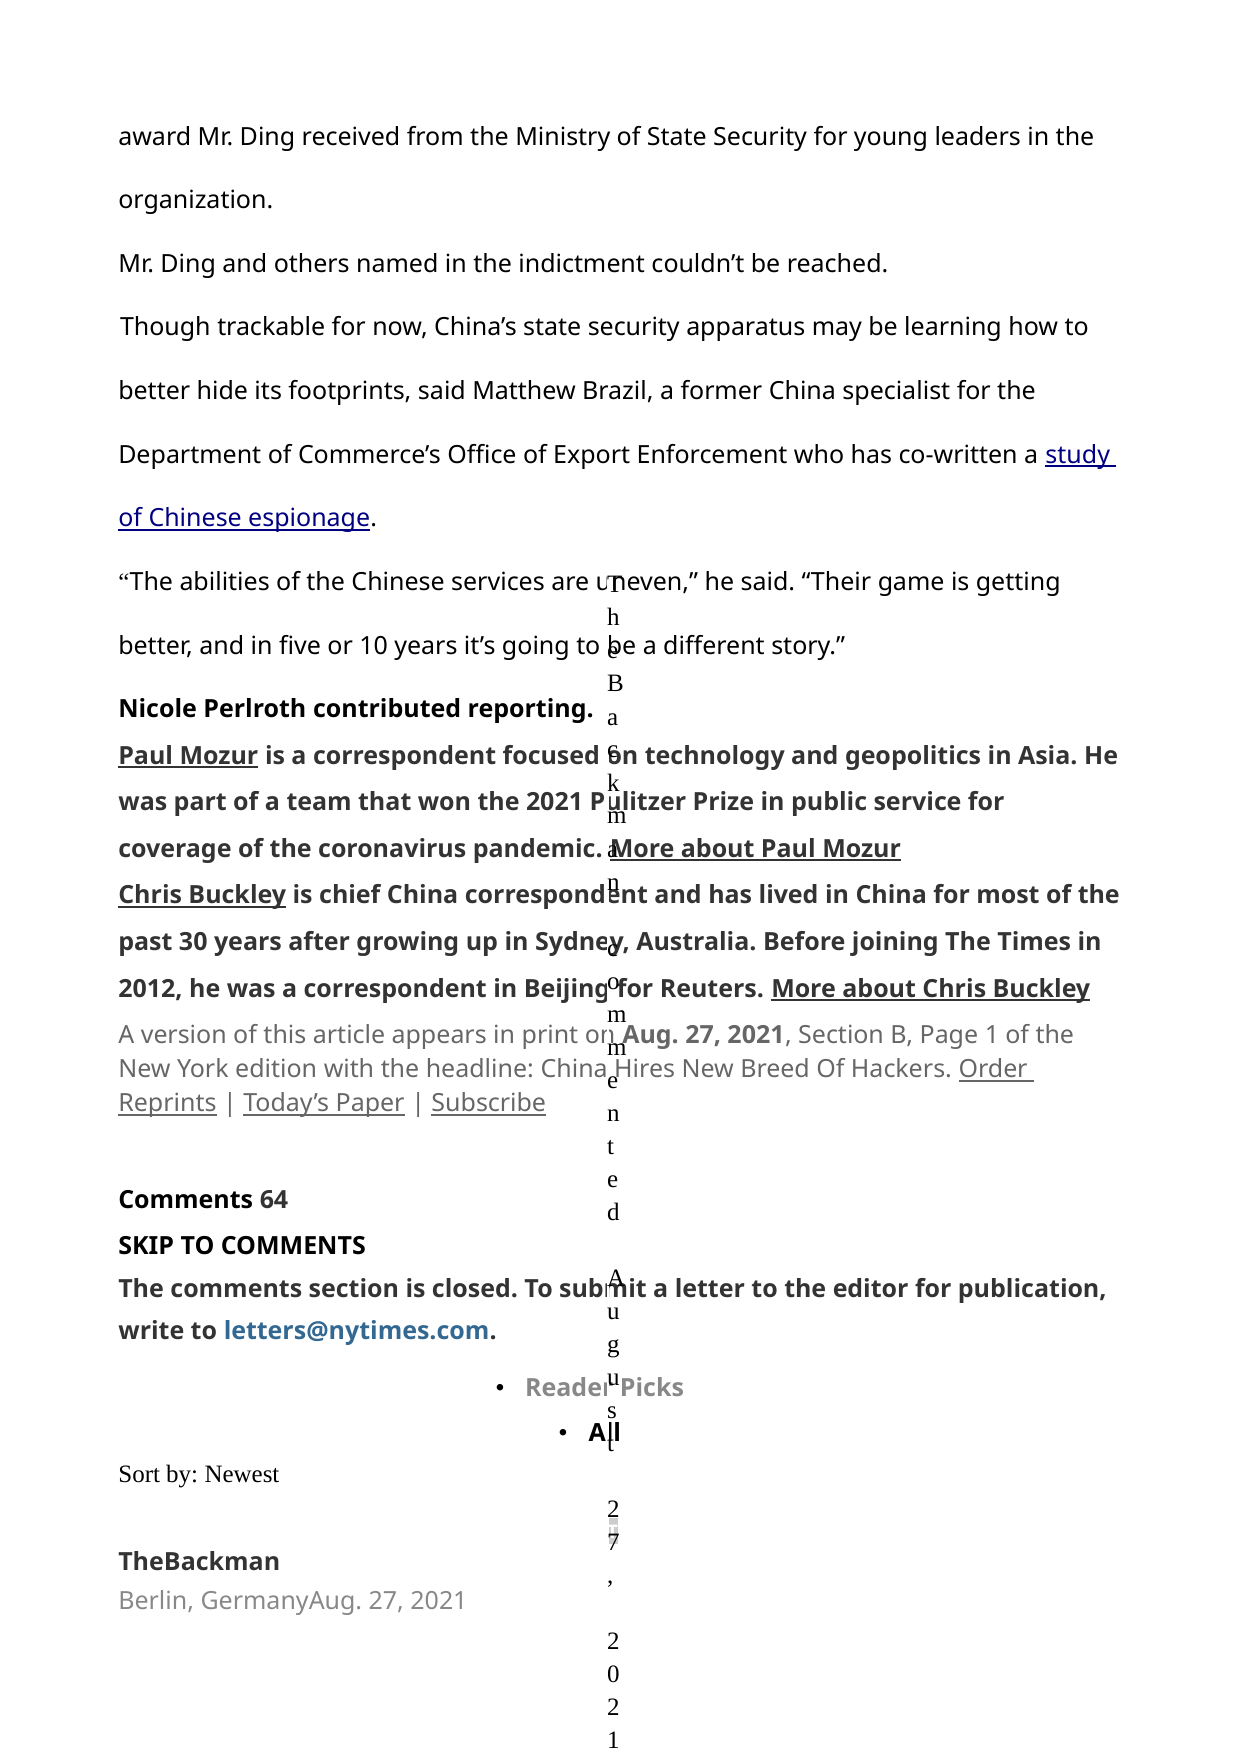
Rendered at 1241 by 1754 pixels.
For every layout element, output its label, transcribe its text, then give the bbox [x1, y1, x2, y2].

list Reader Picks [609, 1370, 1091, 1404]
text Mr. Ding and others named in the indictment couldn’t be reached. [118, 245, 1122, 279]
text TheBackman [118, 1544, 607, 1578]
text “The abilities of the Chinese services are uneven,” he said. “Their game is getting better, and in five or 10 years it’s going to be a different story.” [118, 564, 1122, 661]
list All [118, 1415, 607, 1449]
text Chris Buckley is chief China correspondent and has lived in China for most of the past 30 years after growing up in Sydney, Australia. Before joining The Times in 2012, he was a correspondent in Beijing for Reuters. More about Chris Buckley [609, 877, 1122, 1004]
text Paul Mozur is a correspondent focused on technology and geopolitics in Asia. He was part of a team that won the 2021 Pulitzer Prize in public service for coverage of the coronavirus pandemic. More about Paul Mozur [118, 737, 607, 865]
text [609, 1583, 1122, 1617]
text TheBackman [609, 1544, 1122, 1578]
text T [609, 1492, 1106, 1544]
text The comments section is closed. To submit a letter to the editor for publication, write to letters@nytimes.com. [609, 1271, 1122, 1347]
text Nicole Perlroth contributed reporting. [609, 691, 1122, 725]
text [609, 1459, 1122, 1488]
text Berlin, GermanyAug. 27, 2021 [118, 1583, 607, 1617]
text SKIP TO COMMENTS [118, 1228, 607, 1262]
list Reader Picks [118, 1370, 607, 1404]
subtitle Comments 64 [609, 1181, 1122, 1216]
text [609, 1228, 1122, 1262]
text [118, 1492, 607, 1544]
text award Mr. Ding received from the Ministry of State Security for young leaders in the organization. [118, 118, 1122, 216]
text Sort by: Newest [118, 1459, 607, 1488]
text Nicole Perlroth contributed reporting. [118, 691, 607, 725]
text Chris Buckley is chief China correspondent and has lived in China for most of the past 30 years after growing up in Sydney, Australia. Before joining The Times in 2012, he was a correspondent in Beijing for Reuters. More about Chris Buckley [118, 877, 607, 1004]
subtitle Comments 64 [118, 1181, 607, 1216]
text Though trackable for now, China’s state security apparatus may be learning how to better hide its footprints, said Matthew Brazil, a former China specialist for the Department of Commerce’s Office of Export Enforcement who has co-written a study of Chinese espionage. [118, 309, 1122, 534]
text Paul Mozur is a correspondent focused on technology and geopolitics in Asia. He was part of a team that won the 2021 Pulitzer Prize in public service for coverage of the coronavirus pandemic. More about Paul Mozur [609, 737, 1122, 865]
list All [609, 1415, 1091, 1449]
text A version of this article appears in print on Aug. 27, 2021, Section B, Page 1 of the New York edition with the headline: China Hires New Breed Of Hackers. Order Reprints | Today’s Paper | Subscribe [118, 1017, 607, 1119]
text A version of this article appears in print on Aug. 27, 2021, Section B, Page 1 of the New York edition with the headline: China Hires New Breed Of Hackers. Order Reprints | Today’s Paper | Subscribe [609, 1017, 1122, 1119]
text The comments section is closed. To submit a letter to the editor for publication, write to letters@nytimes.com. [118, 1271, 607, 1347]
